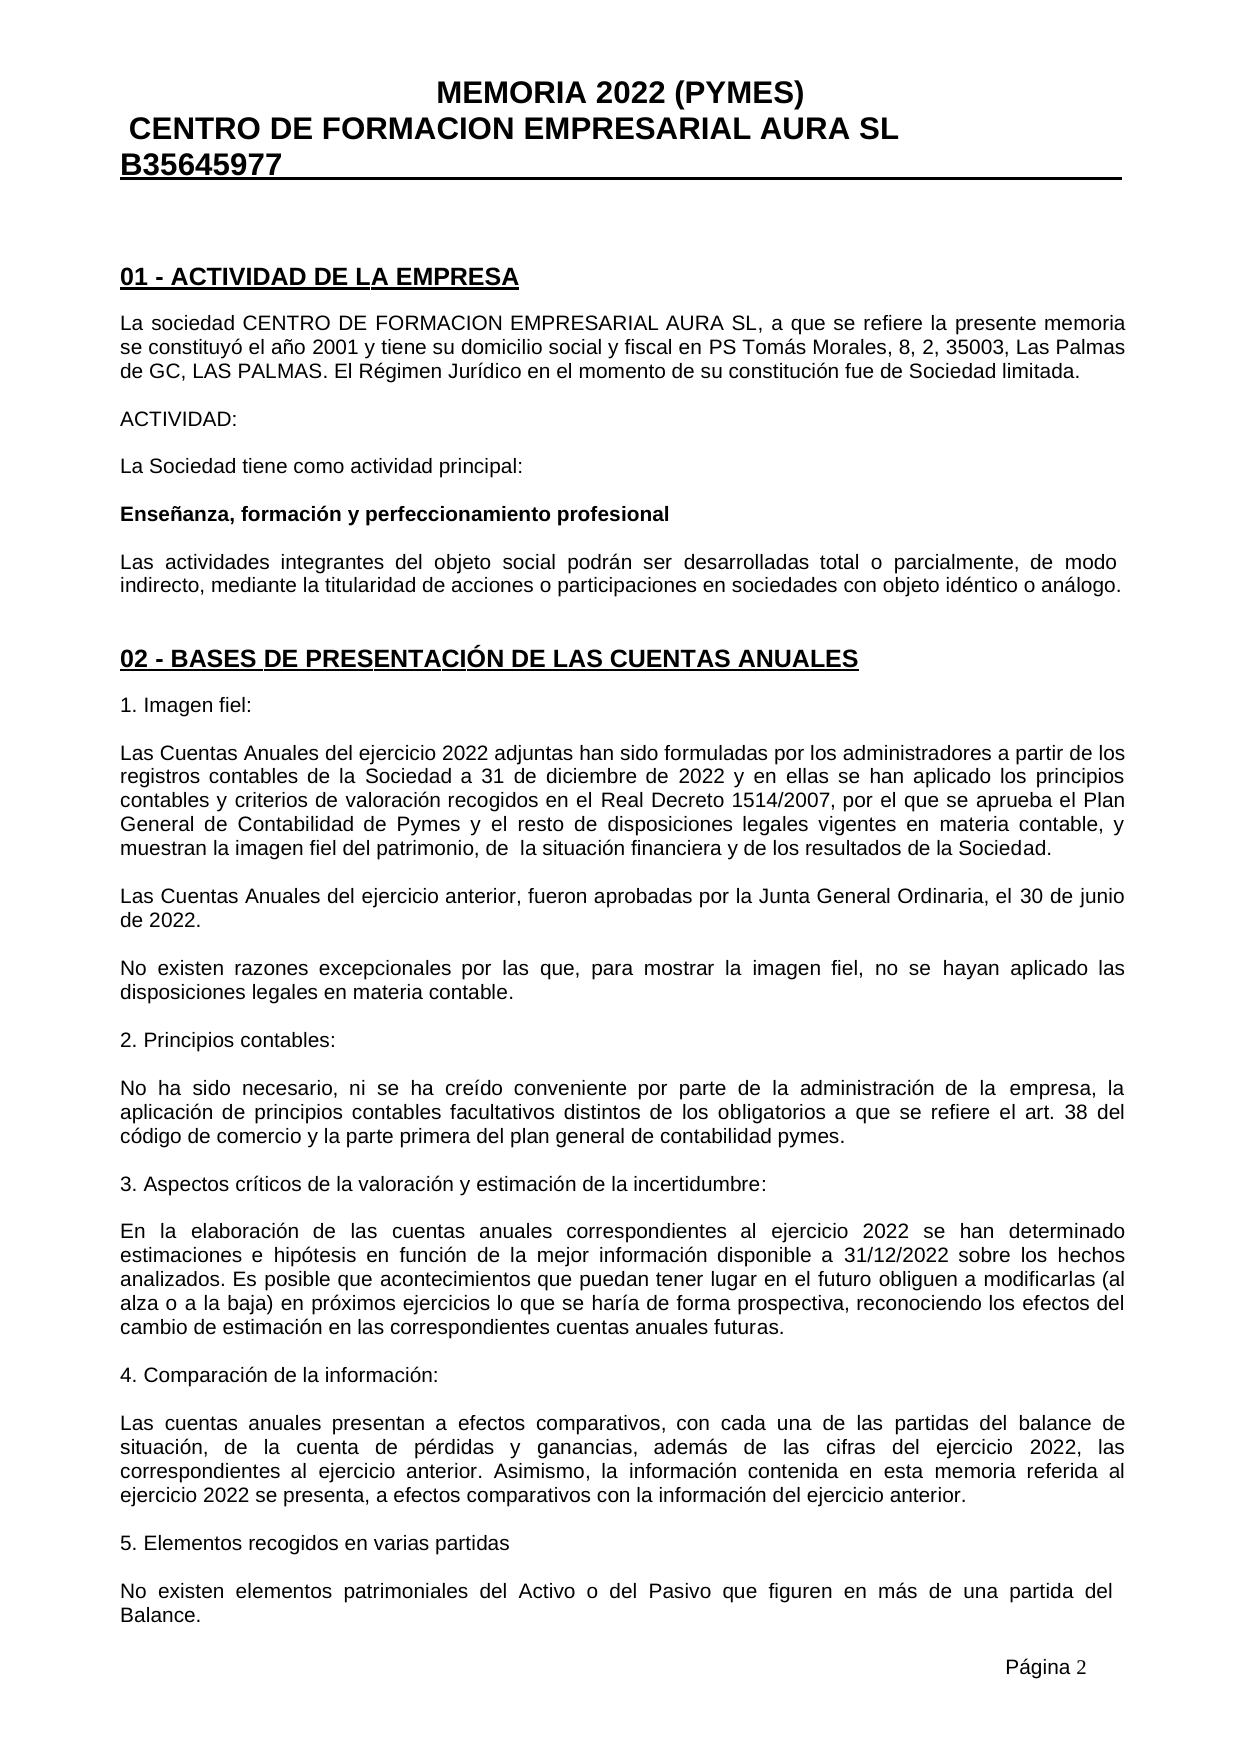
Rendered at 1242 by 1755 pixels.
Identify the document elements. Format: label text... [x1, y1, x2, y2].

text La Sociedad tiene como actividad principal: [120, 454, 525, 478]
text Enseñanza, formación y perfeccionamiento profesional [120, 502, 672, 526]
text 4. Comparación de la información: [120, 1363, 441, 1387]
text 01 - ACTIVIDAD DE LA EMPRESA [120, 263, 1135, 290]
text No ha sido necesario, ni se ha creído conveniente por parte de la administración de la empresa, la aplicación de principios contables facultativos distintos de los obligatorios a que se refiere el art. 38 del código de comercio y la parte primera del plan general de contabilidad pymes. [120, 1076, 1125, 1147]
text ACTIVIDAD: [120, 406, 241, 430]
text 02 - BASES DE PRESENTACIÓN DE LAS CUENTAS ANUALES [120, 644, 863, 671]
text En la elaboración de las cuentas anuales correspondientes al ejercicio 2022 se han determinado estimaciones e hipótesis en función de la mejor información disponible a 31/12/2022 sobre los hechos analizados. Es posible que acontecimientos que puedan tener lugar en el futuro obliguen a modificarlas (al alza o a la baja) en próximos ejercicios lo que se haría de forma prospectiva, reconociendo los efectos del cambio de estimación en las correspondientes cuentas anuales futuras. [120, 1219, 1125, 1339]
text No existen elementos patrimoniales del Activo o del Pasivo que figuren en más de una partida del Balance. [120, 1579, 1113, 1627]
text 1. Imagen fiel: [120, 692, 255, 716]
text Las Cuentas Anuales del ejercicio anterior, fueron aprobadas por la Junta General Ordinaria, el 30 de junio de 2022. [120, 884, 1125, 932]
text 3. Aspectos críticos de la valoración y estimación de la incertidumbre: [120, 1171, 767, 1195]
text 2. Principios contables: [120, 1028, 338, 1052]
text No existen razones excepcionales por las que, para mostrar la imagen fiel, no se hayan aplicado las disposiciones legales en materia contable. [120, 956, 1125, 1004]
text 5. Elementos recogidos en varias partidas [120, 1531, 512, 1555]
text Las Cuentas Anuales del ejercicio 2022 adjuntas han sido formuladas por los administradores a partir de los registros contables de la Sociedad a 31 de diciembre de 2022 y en ellas se han aplicado los principios contables y criterios de valoración recogidos en el Real Decreto 1514/2007, por el que se aprueba el Plan General de Contabilidad de Pymes y el resto de disposiciones legales vigentes en materia contable, y muestran la imagen fiel del patrimonio, de la situación financiera y de los resultados de la Sociedad. [120, 740, 1125, 860]
text Las actividades integrantes del objeto social podrán ser desarrolladas total o parcialmente, de modo indirecto, mediante la titularidad de acciones o participaciones en sociedades con objeto idéntico o análogo. [120, 551, 1124, 597]
text La sociedad CENTRO DE FORMACION EMPRESARIAL AURA SL, a que se refiere la presente memoria se constituyó el año 2001 y tiene su domicilio social y fiscal en PS Tomás Morales, 8, 2, 35003, Las Palmas de GC, LAS PALMAS. El Régimen Jurídico en el momento de su constitución fue de Sociedad limitada. [120, 311, 1125, 382]
text Las cuentas anuales presentan a efectos comparativos, con cada una de las partidas del balance de situación, de la cuenta de pérdidas y ganancias, además de las cifras del ejercicio 2022, las correspondientes al ejercicio anterior. Asimismo, la información contenida en esta memoria referida al ejercicio 2022 se presenta, a efectos comparativos con la información del ejercicio anterior. [120, 1411, 1125, 1507]
